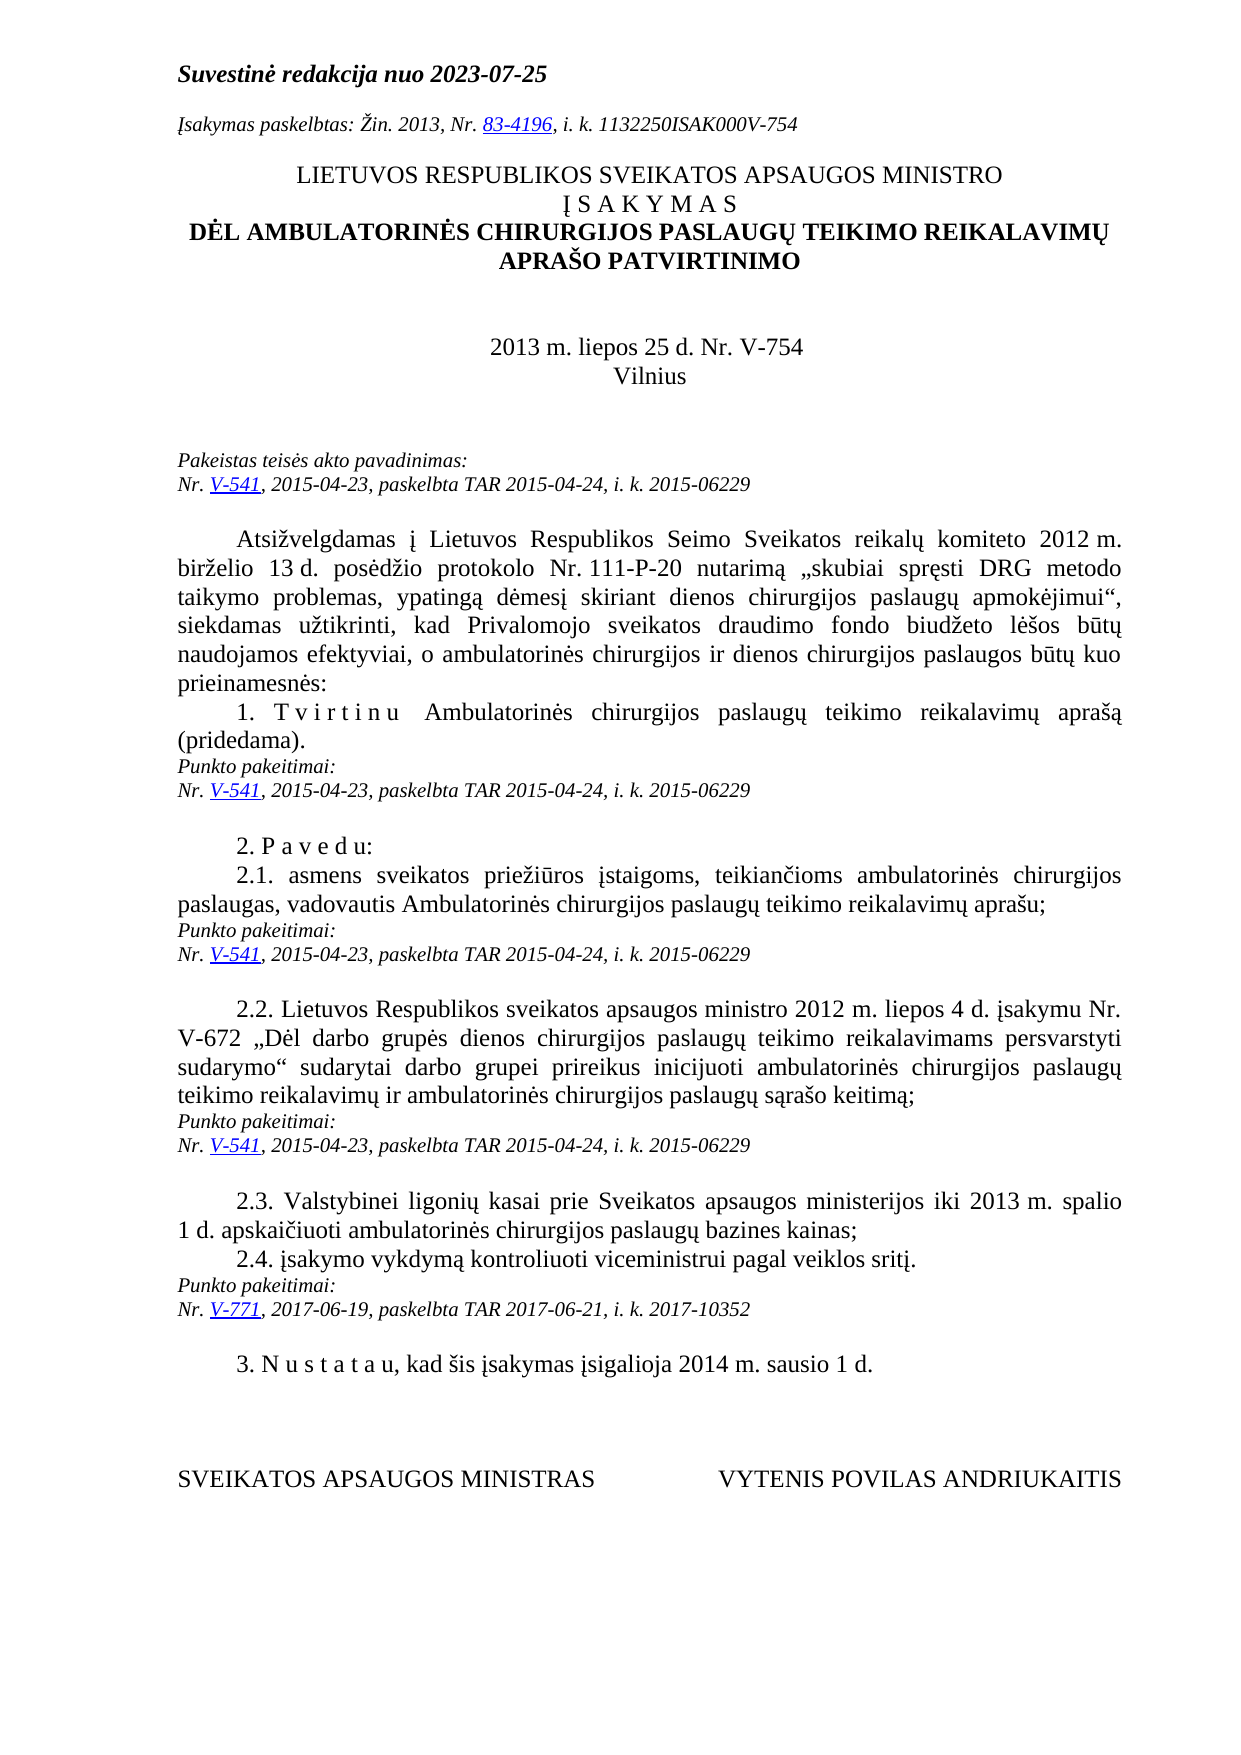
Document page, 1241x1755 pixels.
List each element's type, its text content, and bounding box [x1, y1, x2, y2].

text SVEIKATOS APSAUGOS MINISTRAS VYTENIS POVILAS ANDRIUKAITIS [177, 1464, 1122, 1493]
text 2.1. asmens sveikatos priežiūros įstaigoms, teikiančioms ambulatorinės chirurgijos paslaugas, vadovautis Ambulatorinės chirurgijos paslaugų teikimo reikalavimų aprašu; [177, 860, 1122, 917]
text Punkto pakeitimai: [177, 1272, 1122, 1297]
text Nr. V-541, 2015-04-23, paskelbta TAR 2015-04-24, i. k. 2015-06229 [177, 1133, 1122, 1157]
text Punkto pakeitimai: [177, 1109, 1122, 1133]
text 2. P a v e d u: [177, 831, 1122, 860]
text LIETUVOS RESPUBLIKOS SVEIKATOS APSAUGOS MINISTRO [177, 160, 1122, 189]
text Nr. V-541, 2015-04-23, paskelbta TAR 2015-04-24, i. k. 2015-06229 [177, 778, 1122, 802]
text DĖL AMBULATORINĖS CHIRURGIJOS PASLAUGŲ TEIKIMO REIKALAVIMŲ APRAŠO PATVIRTINIMO [177, 217, 1122, 275]
text Nr. V-541, 2015-04-23, paskelbta TAR 2015-04-24, i. k. 2015-06229 [177, 942, 1122, 966]
text 1. Tvirtinu Ambulatorinės chirurgijos paslaugų teikimo reikalavimų aprašą (pridedama). [177, 697, 1122, 754]
text 2.2. Lietuvos Respublikos sveikatos apsaugos ministro 2012 m. liepos 4 d. įsakymu Nr. V-672 „Dėl darbo grupės dienos chirurgijos paslaugų teikimo reikalavimams persvarstyti sudarymo“ sudarytai darbo grupei prireikus inicijuoti ambulatorinės chirurgijos paslaugų teikimo reikalavimų ir ambulatorinės chirurgijos paslaugų sąrašo keitimą; [177, 994, 1122, 1109]
text Į S A K Y M A S [177, 189, 1122, 217]
text Įsakymas paskelbtas: Žin. 2013, Nr. 83-4196, i. k. 1132250ISAK000V-754 [177, 112, 1122, 136]
text 2.3. Valstybinei ligonių kasai prie Sveikatos apsaugos ministerijos iki 2013 m. spalio 1 d. apskaičiuoti ambulatorinės chirurgijos paslaugų bazines kainas; [177, 1186, 1122, 1244]
text Suvestinė redakcija nuo 2023-07-25 [177, 59, 1122, 88]
text Pakeistas teisės akto pavadinimas: [177, 447, 1122, 472]
text Punkto pakeitimai: [177, 917, 1122, 942]
text 3. N u s t a t a u, kad šis įsakymas įsigalioja 2014 m. sausio 1 d. [177, 1349, 1122, 1378]
text Nr. V-541, 2015-04-23, paskelbta TAR 2015-04-24, i. k. 2015-06229 [177, 472, 1122, 496]
text 2.4. įsakymo vykdymą kontroliuoti viceministrui pagal veiklos sritį. [236, 1244, 1122, 1272]
text Punkto pakeitimai: [177, 754, 1122, 778]
text Nr. V-771, 2017-06-19, paskelbta TAR 2017-06-21, i. k. 2017-10352 [177, 1297, 1122, 1321]
text Atsižvelgdamas į Lietuvos Respublikos Seimo Sveikatos reikalų komiteto 2012 m. birželio 13 d. posėdžio protokolo Nr. 111-P-20 nutarimą „skubiai spręsti DRG metodo taikymo problemas, ypatingą dėmesį skiriant dienos chirurgijos paslaugų apmokėjimui“, siekdamas užtikrinti, kad Privalomojo sveikatos draudimo fondo biudžeto lėšos būtų naudojamos efektyviai, o ambulatorinės chirurgijos ir dienos chirurgijos paslaugos būtų kuo prieinamesnės: [177, 524, 1122, 697]
text Vilnius [177, 361, 1122, 390]
text 2013 m. liepos 25 d. Nr. V-754 [177, 332, 1122, 361]
